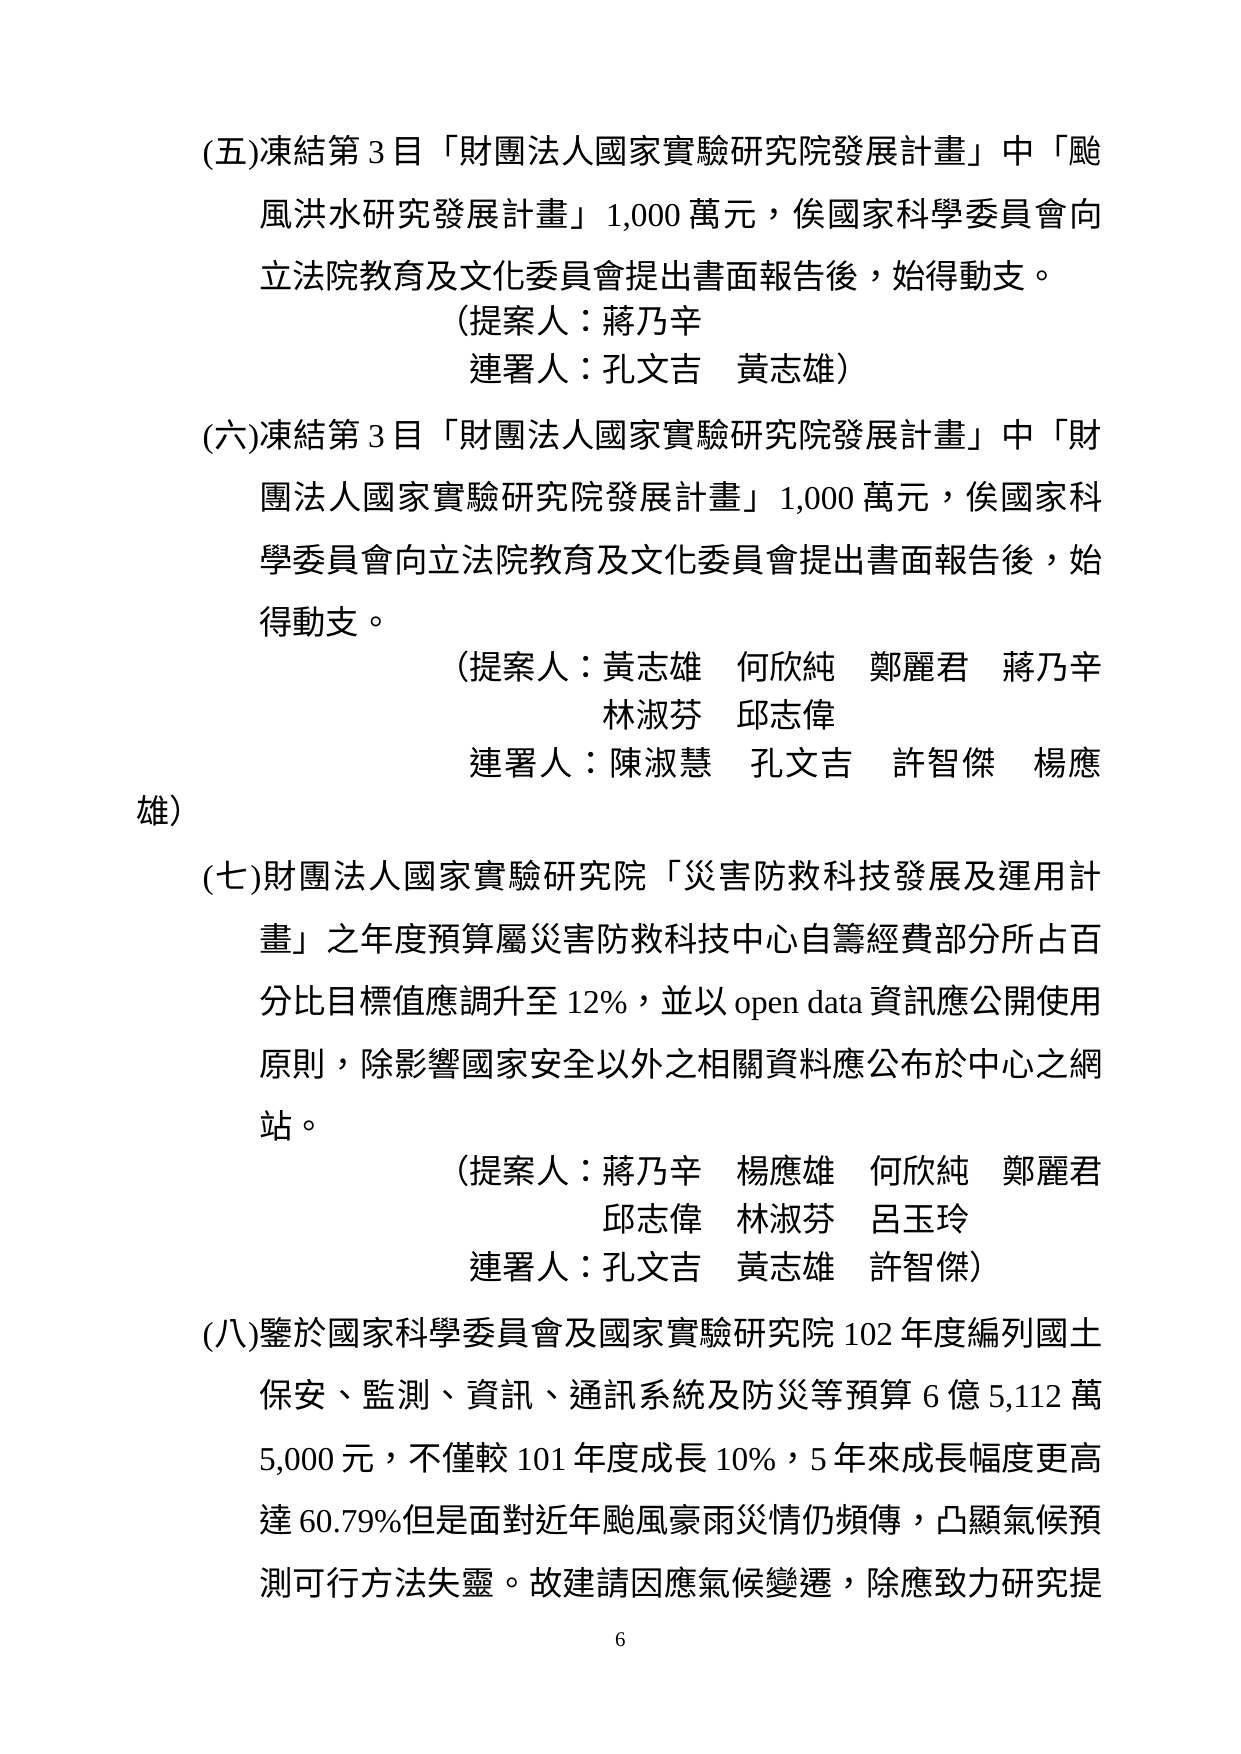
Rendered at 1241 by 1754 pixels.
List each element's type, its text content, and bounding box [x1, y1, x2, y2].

text （提案人：蔣乃辛 [136, 295, 1104, 343]
text 連署人：孔文吉 黃志雄 許智傑） [136, 1241, 1104, 1289]
text 林淑芬 邱志偉 [136, 689, 1104, 737]
text 連署人：陳淑慧 孔文吉 許智傑 楊應雄） [136, 737, 1104, 833]
text (八)鑒於國家科學委員會及國家實驗研究院102年度編列國土保安、監測、資訊、通訊系統及防災等預算6億5,112萬5,000元，不僅較101年度成長10%，5年來成長幅度更高達60.79%但是面對近年颱風豪雨災情仍頻傳，凸顯氣候預測可行方法失靈。故建請因應氣候變遷，除應致力研究提 [202, 1289, 1103, 1601]
text （提案人：黃志雄 何欣純 鄭麗君 蔣乃辛 [136, 641, 1104, 689]
text （提案人：蔣乃辛 楊應雄 何欣純 鄭麗君 [136, 1145, 1104, 1193]
text 連署人：孔文吉 黃志雄） [136, 343, 1104, 391]
text (五)凍結第3目「財團法人國家實驗研究院發展計畫」中「颱風洪水研究發展計畫」1,000萬元，俟國家科學委員會向立法院教育及文化委員會提出書面報告後，始得動支。 [202, 108, 1103, 295]
text 邱志偉 林淑芬 呂玉玲 [136, 1193, 1104, 1241]
text (六)凍結第3目「財團法人國家實驗研究院發展計畫」中「財團法人國家實驗研究院發展計畫」1,000萬元，俟國家科學委員會向立法院教育及文化委員會提出書面報告後，始得動支。 [202, 391, 1103, 641]
text (七)財團法人國家實驗研究院「災害防救科技發展及運用計畫」之年度預算屬災害防救科技中心自籌經費部分所占百分比目標值應調升至12%，並以open data資訊應公開使用原則，除影響國家安全以外之相關資料應公布於中心之網站。 [202, 833, 1103, 1145]
